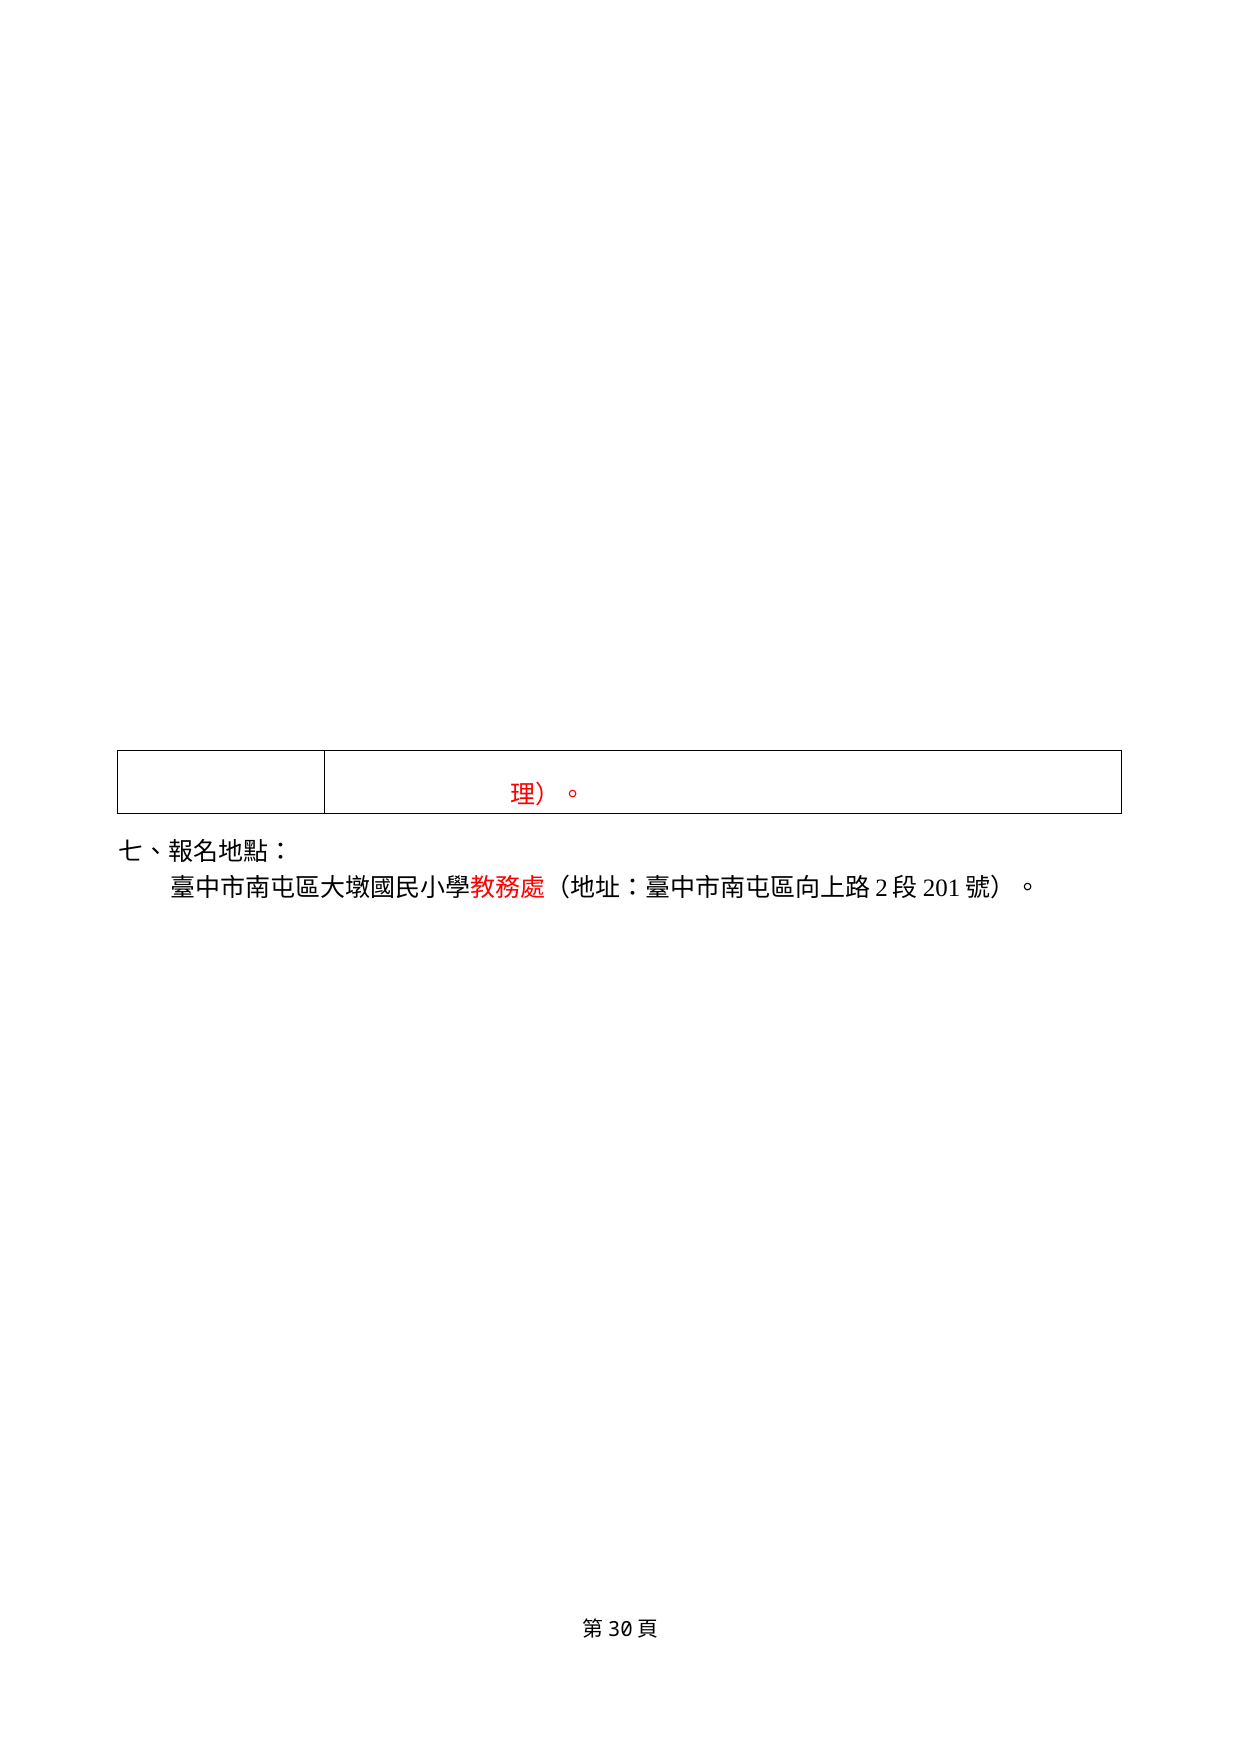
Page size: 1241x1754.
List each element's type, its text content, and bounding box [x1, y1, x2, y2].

table_cell 理）。 [325, 751, 1121, 813]
table_cell [118, 751, 324, 813]
text 七、報名地點： [118, 831, 1122, 868]
text 臺中市南屯區大墩國民小學教務處（地址：臺中市南屯區向上路2段201號）。 [170, 868, 1122, 904]
